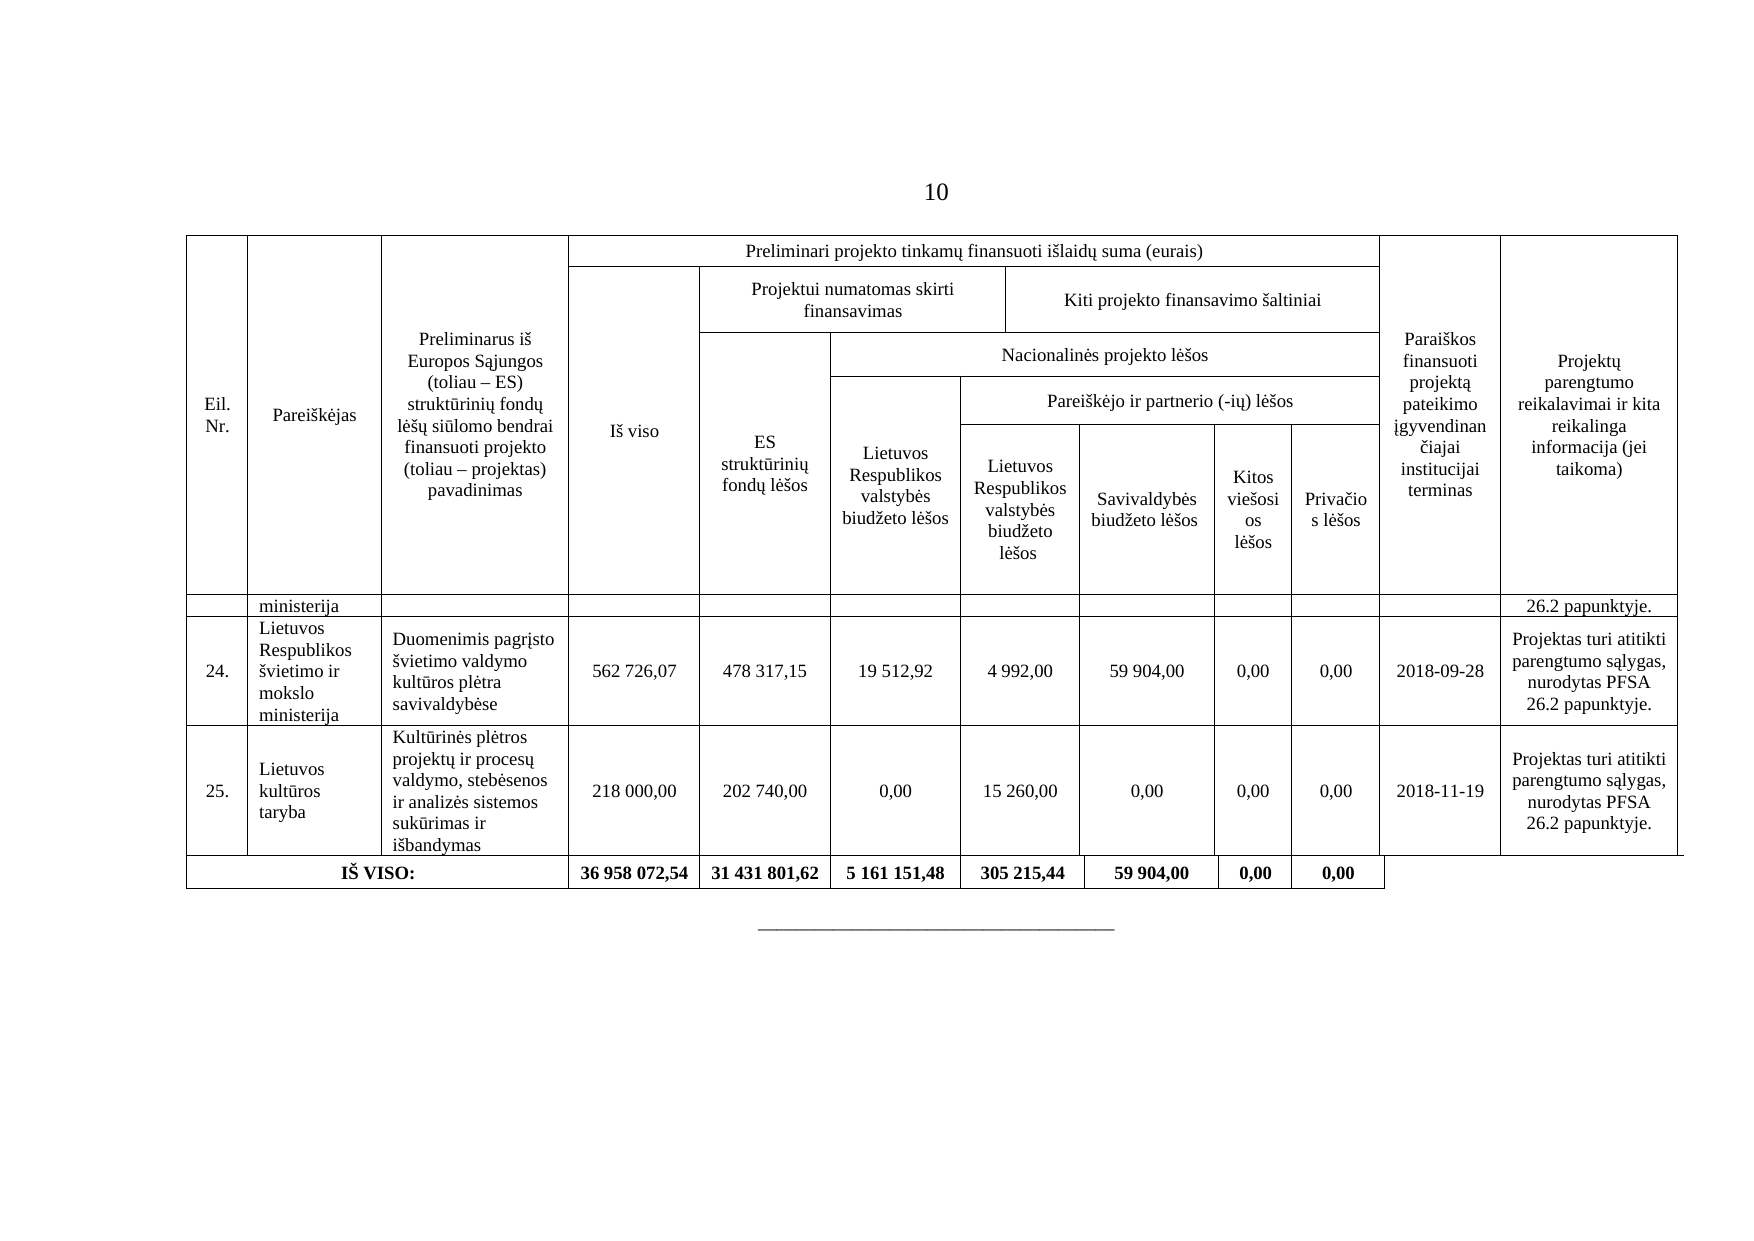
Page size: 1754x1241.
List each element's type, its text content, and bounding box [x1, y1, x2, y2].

table_cell Projektas turi atitikti parengtumo sąlygas, nurodytas PFSA 26.2 papunktyje. [1501, 617, 1677, 725]
table_cell [187, 595, 247, 616]
table_cell [831, 595, 960, 616]
table_cell [1080, 595, 1214, 616]
table_cell Privačios lėšos [1292, 425, 1379, 593]
table_cell [961, 595, 1079, 616]
table_cell 31 431 801,62 [700, 856, 830, 888]
table_header [1678, 235, 1683, 266]
table_cell [1678, 332, 1683, 376]
table_cell 218 000,00 [569, 726, 699, 855]
table_cell Pareiškėjo ir partnerio (-ių) lėšos [961, 377, 1379, 424]
table_cell 478 317,15 [700, 617, 830, 725]
table_cell [1292, 595, 1379, 616]
table_cell Savivaldybės biudžeto lėšos [1080, 425, 1214, 593]
table_cell 4 992,00 [961, 617, 1079, 725]
table_cell Projektas turi atitikti parengtumo sąlygas, nurodytas PFSA 26.2 papunktyje. [1501, 726, 1677, 855]
table_cell 202 740,00 [700, 726, 830, 855]
table_cell 0,00 [1219, 856, 1291, 888]
table_cell 15 260,00 [961, 726, 1079, 855]
table_cell [1678, 725, 1683, 855]
table_cell [1380, 595, 1500, 616]
table_cell [569, 595, 699, 616]
table_cell ministerija [248, 595, 381, 616]
table_cell [1505, 856, 1683, 888]
table_cell Lietuvos Respublikos švietimo ir mokslo ministerija [248, 617, 381, 725]
table_cell [1215, 595, 1291, 616]
table_cell Lietuvos Respublikos valstybės biudžeto lėšos [831, 377, 960, 593]
table_cell 0,00 [1080, 726, 1214, 855]
table_cell [382, 595, 568, 616]
table_cell [1678, 616, 1683, 725]
table_cell 0,00 [1215, 726, 1291, 855]
table_cell 26.2 papunktyje. [1501, 595, 1677, 616]
table_cell 0,00 [831, 726, 960, 855]
table_header Preliminari projekto tinkamų finansuoti išlaidų suma (eurais) [569, 236, 1379, 266]
table_cell ES struktūrinių fondų lėšos [700, 333, 830, 593]
table_cell Lietuvos Respublikos valstybės biudžeto lėšos [961, 425, 1079, 593]
table_cell 0,00 [1215, 617, 1291, 725]
table_cell Lietuvos kultūros taryba [248, 726, 381, 855]
table_cell [1678, 376, 1683, 424]
table_cell [1385, 856, 1505, 888]
table_cell [1678, 266, 1683, 332]
table_cell 0,00 [1292, 617, 1379, 725]
table_cell Kultūrinės plėtros projektų ir procesų valdymo, stebėsenos ir analizės sistemos sukūrimas ir išbandymas [382, 726, 568, 855]
table_cell Projektui numatomas skirti finansavimas [700, 267, 1005, 332]
table_header Paraiškos finansuoti projektą pateikimo įgyvendinančiajai institucijai terminas [1380, 236, 1500, 593]
table_cell 305 215,44 [961, 856, 1084, 888]
table_header Eil. Nr. [187, 236, 247, 593]
table_cell Iš viso [569, 267, 699, 593]
table_cell 36 958 072,54 [569, 856, 699, 888]
table_cell 24. [187, 617, 247, 725]
table_cell 562 726,07 [569, 617, 699, 725]
table_cell Duomenimis pagrįsto švietimo valdymo kultūros plėtra savivaldybėse [382, 617, 568, 725]
table_cell 5 161 151,48 [831, 856, 960, 888]
table_header Pareiškėjas [248, 236, 381, 593]
table_cell [700, 595, 830, 616]
text ______________________________________ [177, 911, 1695, 932]
table_cell 0,00 [1292, 726, 1379, 855]
table_cell 2018-11-19 [1380, 726, 1500, 855]
table_cell Kitos viešosios lėšos [1215, 425, 1291, 593]
table_cell 25. [187, 726, 247, 855]
table_cell Kiti projekto finansavimo šaltiniai [1006, 267, 1379, 332]
table_header Preliminarus iš Europos Sąjungos (toliau – ES) struktūrinių fondų lėšų siūlomo bendrai finansuoti projekto (toliau – projektas) pavadinimas [382, 236, 568, 593]
table_cell IŠ VISO: [187, 856, 568, 888]
table_header Projektų parengtumo reikalavimai ir kita reikalinga informacija (jei taikoma) [1501, 236, 1677, 593]
table_cell 59 904,00 [1085, 856, 1218, 888]
table_cell [1678, 594, 1683, 616]
table_cell 0,00 [1292, 856, 1384, 888]
table_cell 2018-09-28 [1380, 617, 1500, 725]
table_cell Nacionalinės projekto lėšos [831, 333, 1379, 376]
table_cell 59 904,00 [1080, 617, 1214, 725]
table_cell 19 512,92 [831, 617, 960, 725]
table_cell [1678, 424, 1683, 593]
